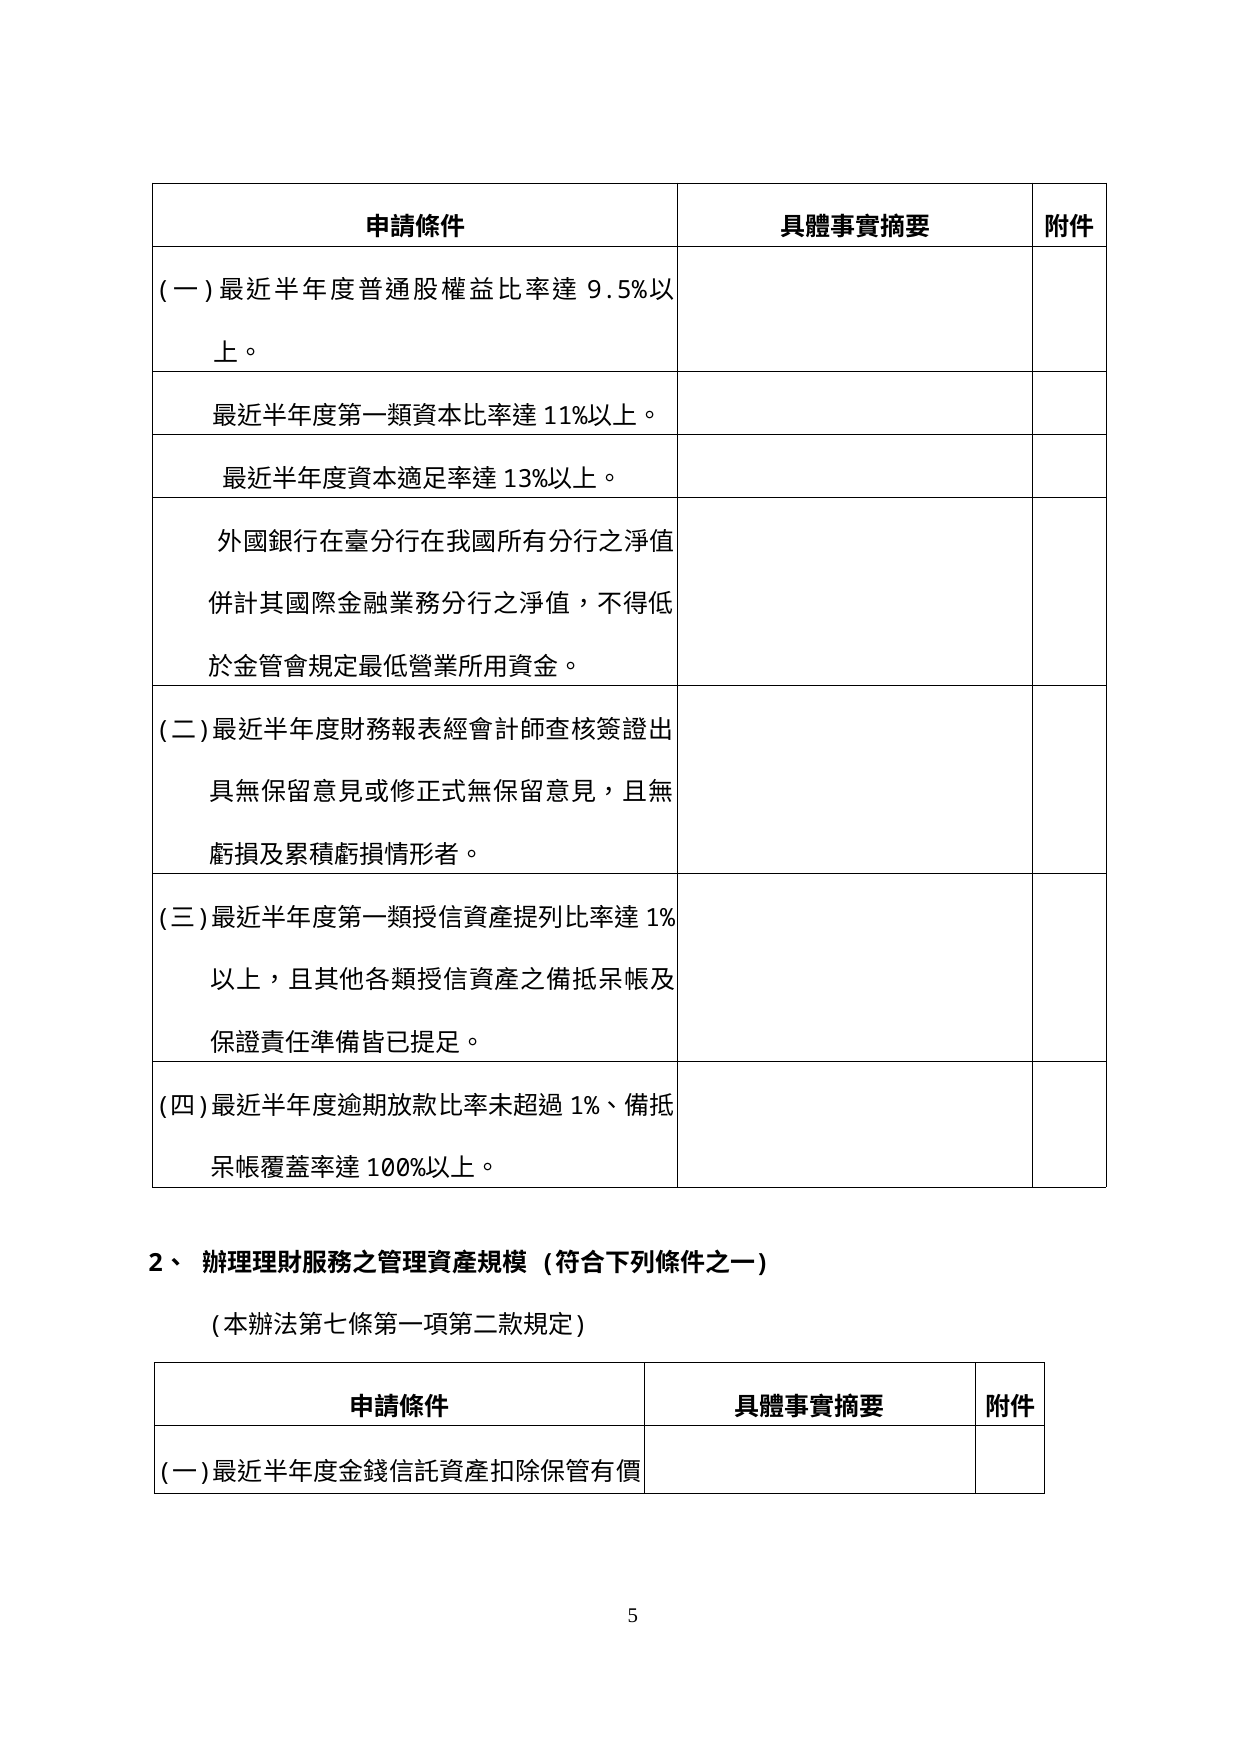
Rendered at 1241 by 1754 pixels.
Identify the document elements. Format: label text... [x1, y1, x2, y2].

table_cell [645, 1426, 975, 1493]
table_cell [976, 1426, 1044, 1493]
table_header 申請條件 [153, 184, 677, 246]
table_cell 外國銀行在臺分行在我國所有分行之淨值併計其國際金融業務分行之淨值，不得低於金管會規定最低營業所用資金。 [153, 498, 677, 685]
table_header 具體事實摘要 [678, 184, 1032, 246]
table_header 具體事實摘要 [645, 1363, 975, 1425]
list 辦理理財服務之管理資產規模 (符合下列條件之一) [148, 1218, 1078, 1281]
table_cell [678, 247, 1032, 371]
table_cell [678, 372, 1032, 434]
table_cell [1033, 498, 1106, 685]
table_cell (一)最近半年度金錢信託資產扣除保管有價 [155, 1426, 644, 1493]
table_cell (四)最近半年度逾期放款比率未超過1%、備抵呆帳覆蓋率達100%以上。 [153, 1062, 677, 1187]
table_cell (三)最近半年度第一類授信資產提列比率達1%以上，且其他各類授信資產之備抵呆帳及保證責任準備皆已提足。 [153, 874, 677, 1061]
table_cell [678, 686, 1032, 873]
text (本辦法第七條第一項第二款規定) [148, 1281, 1078, 1343]
table_cell [1033, 372, 1106, 434]
table_header 附件 [976, 1363, 1044, 1425]
table_header 申請條件 [155, 1363, 644, 1425]
table_cell 最近半年度第一類資本比率達11%以上。 [153, 372, 677, 434]
table_cell (一)最近半年度普通股權益比率達9.5%以上。 [153, 247, 677, 371]
table_cell [678, 874, 1032, 1061]
table_cell [1033, 686, 1106, 873]
table_cell [1033, 247, 1106, 371]
table_cell [1033, 435, 1106, 497]
table_cell [678, 435, 1032, 497]
table_cell [1033, 1062, 1106, 1187]
table_cell (二)最近半年度財務報表經會計師查核簽證出具無保留意見或修正式無保留意見，且無虧損及累積虧損情形者。 [153, 686, 677, 873]
table_cell [1033, 874, 1106, 1061]
table_cell 最近半年度資本適足率達13%以上。 [153, 435, 677, 497]
table_header 附件 [1033, 184, 1106, 246]
table_cell [678, 498, 1032, 685]
table_cell [678, 1062, 1032, 1187]
